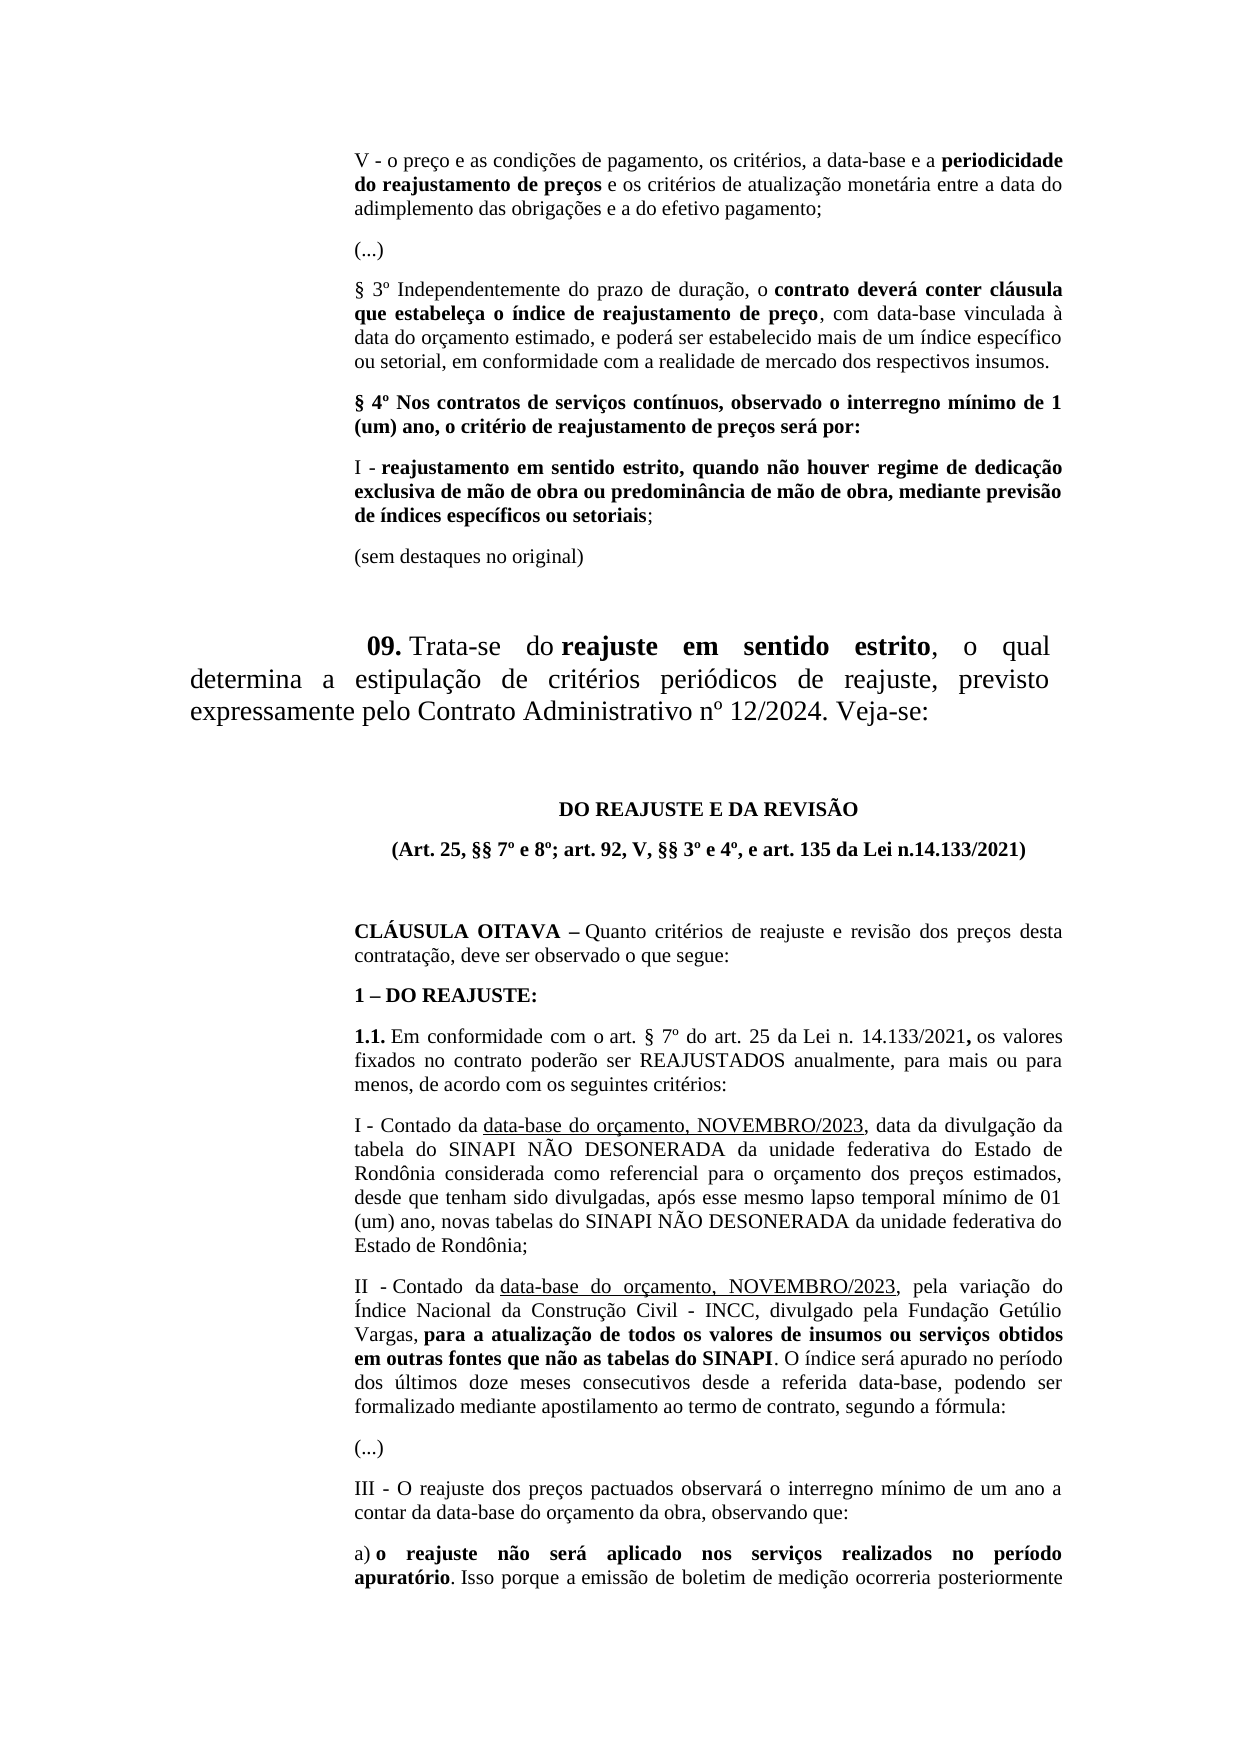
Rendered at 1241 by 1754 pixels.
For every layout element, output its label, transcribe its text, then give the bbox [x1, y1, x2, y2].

text 09. Trata-se do reajuste em sentido estrito, o qual determina a estipulação de critérios periódicos de reajuste, previsto expressamente pelo Contrato Administrativo nº 12/2024. Veja-se: [190, 629, 1051, 727]
text III - O reajuste dos preços pactuados observará o interregno mínimo de um ano a contar da data-base do orçamento da obra, observando que: [354, 1476, 1063, 1524]
text (...) [354, 1435, 1063, 1459]
text (Art. 25, §§ 7º e 8º; art. 92, V, §§ 3º e 4º, e art. 135 da Lei n.14.133/2021) [354, 837, 1063, 861]
text II - Contado da data-base do orçamento, NOVEMBRO/2023, pela variação do Índice Nacional da Construção Civil - INCC, divulgado pela Fundação Getúlio Vargas, para a atualização de todos os valores de insumos ou serviços ​​obtidos em outras fontes que não as tabelas do SINAPI. O índice será apurado no período dos últimos doze meses consecutivos desde a referida data-base, podendo ser formalizado mediante apostilamento ao termo de contrato, segundo a fórmula: [354, 1274, 1063, 1418]
text 1 – DO REAJUSTE: [354, 983, 1063, 1007]
text DO REAJUSTE E DA REVISÃO [354, 796, 1063, 821]
text 1.1. Em conformidade com o art. § 7º do art. 25 da Lei n. 14.133/2021, os valores fixados no contrato poderão ser REAJUSTADOS anualmente, para mais ou para menos, de acordo com os seguintes critérios: [354, 1024, 1063, 1096]
text § 4º Nos contratos de serviços contínuos, observado o interregno mínimo de 1 (um) ano, o critério de reajustamento de preços será por: [354, 390, 1063, 438]
text I - reajustamento em sentido estrito, quando não houver regime de dedicação exclusiva de mão de obra ou predominância de mão de obra, mediante previsão de índices específicos ou setoriais; [354, 455, 1063, 527]
text I - Contado da data-base do orçamento, NOVEMBRO/2023, data da divulgação da tabela do SINAPI NÃO DESONERADA da unidade federativa do Estado de Rondônia considerada como referencial para o orçamento dos preços estimados, desde que tenham sido divulgadas, após esse mesmo lapso temporal mínimo de 01 (um) ano, novas tabelas do SINAPI NÃO DESONERADA da unidade federativa do Estado de Rondônia; [354, 1113, 1063, 1257]
text V - o preço e as condições de pagamento, os critérios, a data-base e a periodicidade do reajustamento de preços e os critérios de atualização monetária entre a data do adimplemento das obrigações e a do efetivo pagamento; [354, 148, 1063, 220]
text § 3º Independentemente do prazo de duração, o contrato deverá conter cláusula que estabeleça o índice de reajustamento de preço, com data-base vinculada à data do orçamento estimado, e poderá ser estabelecido mais de um índice específico ou setorial, em conformidade com a realidade de mercado dos respectivos insumos. [354, 277, 1063, 373]
text CLÁUSULA OITAVA – Quanto critérios de reajuste e revisão dos preços desta contratação, deve ser observado o que segue: [354, 919, 1063, 967]
text (...) [354, 236, 1063, 261]
text a) o reajuste não será aplicado nos serviços realizados no período apuratório. Isso porque a emissão de boletim de medição ocorreria posteriormente [354, 1541, 1063, 1589]
text (sem destaques no original) [354, 544, 1063, 568]
